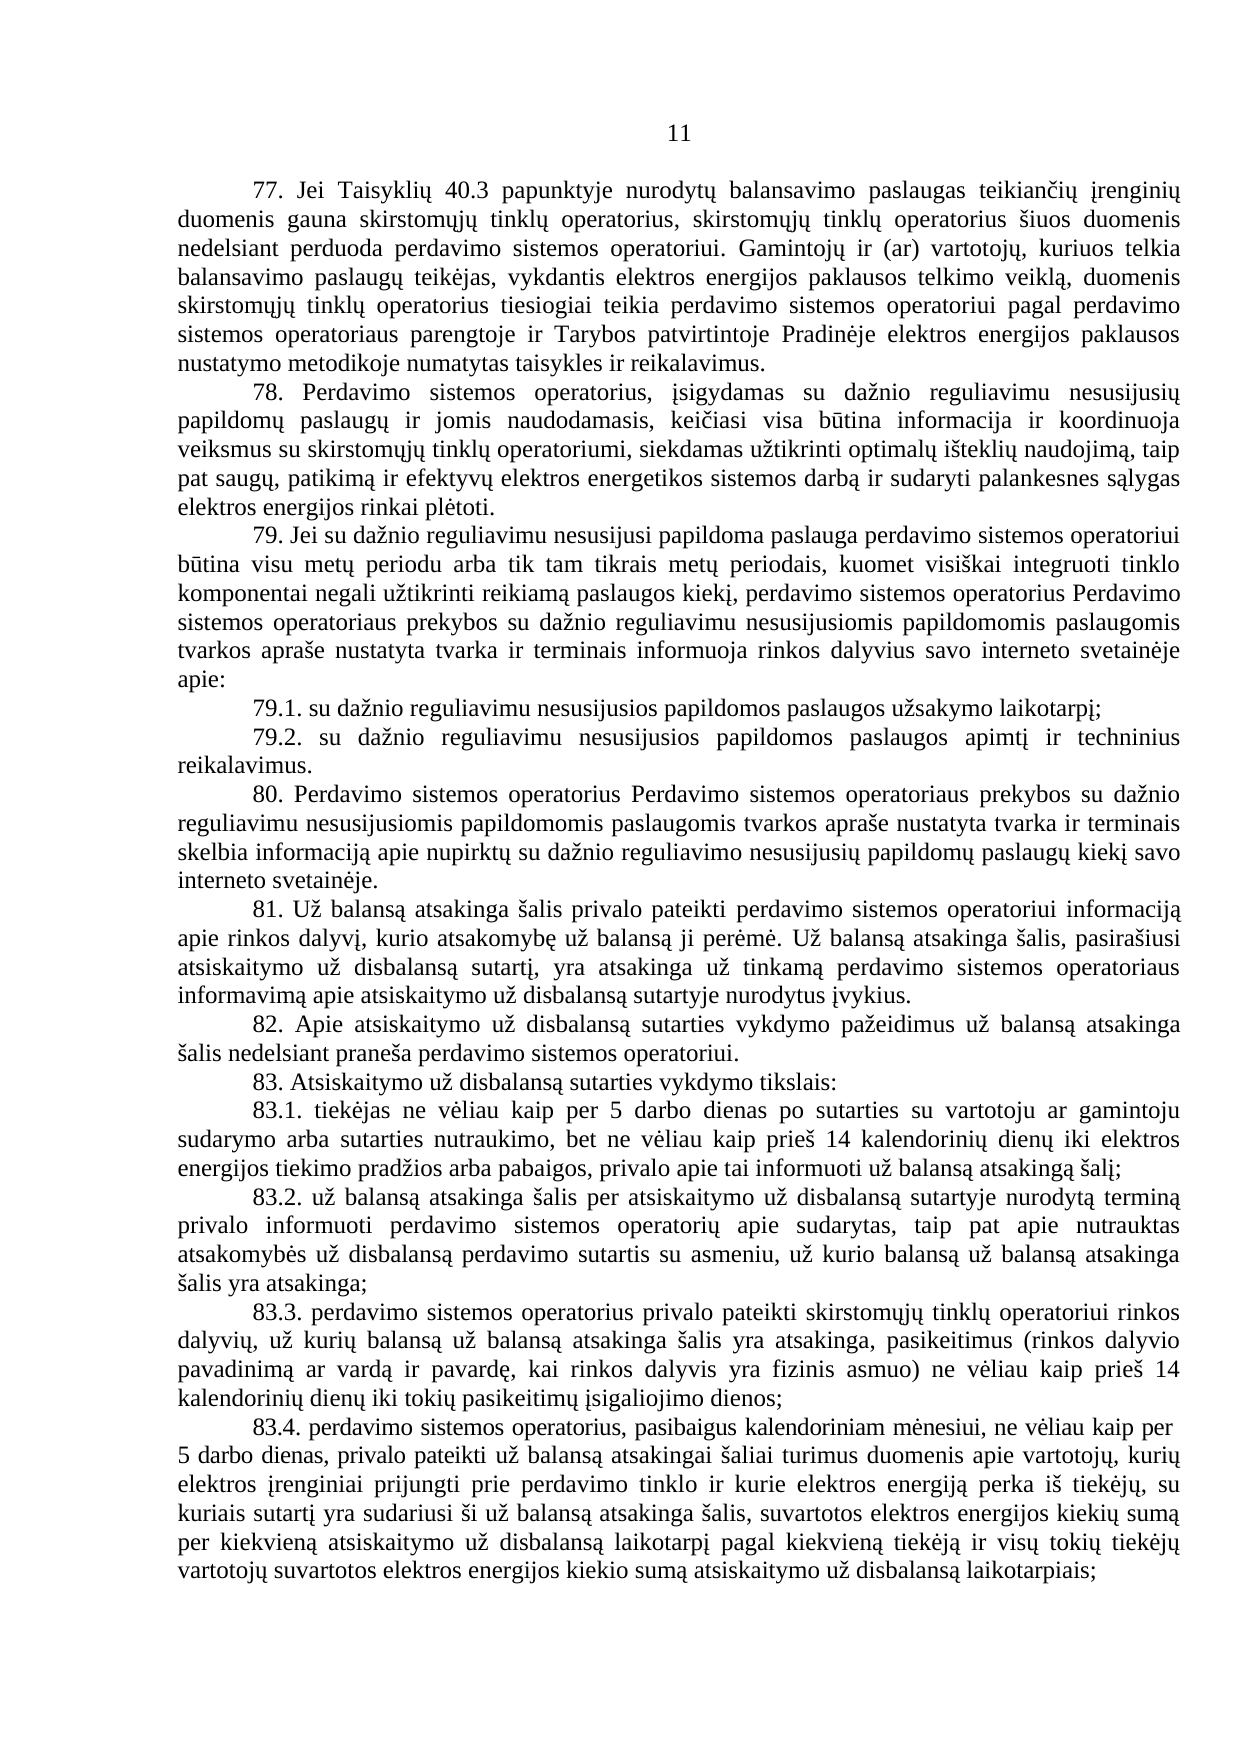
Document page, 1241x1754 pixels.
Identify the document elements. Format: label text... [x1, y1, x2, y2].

text 80. Perdavimo sistemos operatorius Perdavimo sistemos operatoriaus prekybos su dažnio reguliavimu nesusijusiomis papildomomis paslaugomis tvarkos apraše nustatyta tvarka ir terminais skelbia informaciją apie nupirktų su dažnio reguliavimo nesusijusių papildomų paslaugų kiekį savo interneto svetainėje. [177, 779, 1181, 894]
text 81. Už balansą atsakinga šalis privalo pateikti perdavimo sistemos operatoriui informaciją apie rinkos dalyvį, kurio atsakomybę už balansą ji perėmė. Už balansą atsakinga šalis, pasirašiusi atsiskaitymo už disbalansą sutartį, yra atsakinga už tinkamą perdavimo sistemos operatoriaus informavimą apie atsiskaitymo už disbalansą sutartyje nurodytus įvykius. [177, 894, 1181, 1009]
text 79. Jei su dažnio reguliavimu nesusijusi papildoma paslauga perdavimo sistemos operatoriui būtina visu metų periodu arba tik tam tikrais metų periodais, kuomet visiškai integruoti tinklo komponentai negali užtikrinti reikiamą paslaugos kiekį, perdavimo sistemos operatorius Perdavimo sistemos operatoriaus prekybos su dažnio reguliavimu nesusijusiomis papildomomis paslaugomis tvarkos apraše nustatyta tvarka ir terminais informuoja rinkos dalyvius savo interneto svetainėje apie: [177, 521, 1181, 693]
text 78. Perdavimo sistemos operatorius, įsigydamas su dažnio reguliavimu nesusijusių papildomų paslaugų ir jomis naudodamasis, keičiasi visa būtina informacija ir koordinuoja veiksmus su skirstomųjų tinklų operatoriumi, siekdamas užtikrinti optimalų išteklių naudojimą, taip pat saugų, patikimą ir efektyvų elektros energetikos sistemos darbą ir sudaryti palankesnes sąlygas elektros energijos rinkai plėtoti. [177, 377, 1181, 521]
text 83. Atsiskaitymo už disbalansą sutarties vykdymo tikslais: [177, 1067, 1181, 1096]
text 77. Jei Taisyklių 40.3 papunktyje nurodytų balansavimo paslaugas teikiančių įrenginių duomenis gauna skirstomųjų tinklų operatorius, skirstomųjų tinklų operatorius šiuos duomenis nedelsiant perduoda perdavimo sistemos operatoriui. Gamintojų ir (ar) vartotojų, kuriuos telkia balansavimo paslaugų teikėjas, vykdantis elektros energijos paklausos telkimo veiklą, duomenis skirstomųjų tinklų operatorius tiesiogiai teikia perdavimo sistemos operatoriui pagal perdavimo sistemos operatoriaus parengtoje ir Tarybos patvirtintoje Pradinėje elektros energijos paklausos nustatymo metodikoje numatytas taisykles ir reikalavimus. [177, 176, 1181, 377]
text 83.1. tiekėjas ne vėliau kaip per 5 darbo dienas po sutarties su vartotoju ar gamintoju sudarymo arba sutarties nutraukimo, bet ne vėliau kaip prieš 14 kalendorinių dienų iki elektros energijos tiekimo pradžios arba pabaigos, privalo apie tai informuoti už balansą atsakingą šalį; [177, 1096, 1181, 1182]
text 83.4. perdavimo sistemos operatorius, pasibaigus kalendoriniam mėnesiui, ne vėliau kaip per 5 darbo dienas, privalo pateikti už balansą atsakingai šaliai turimus duomenis apie vartotojų, kurių elektros įrenginiai prijungti prie perdavimo tinklo ir kurie elektros energiją perka iš tiekėjų, su kuriais sutartį yra sudariusi ši už balansą atsakinga šalis, suvartotos elektros energijos kiekių sumą per kiekvieną atsiskaitymo už disbalansą laikotarpį pagal kiekvieną tiekėją ir visų tokių tiekėjų vartotojų suvartotos elektros energijos kiekio sumą atsiskaitymo už disbalansą laikotarpiais; [177, 1412, 1181, 1584]
text 79.2. su dažnio reguliavimu nesusijusios papildomos paslaugos apimtį ir techninius reikalavimus. [177, 722, 1181, 779]
text 79.1. su dažnio reguliavimu nesusijusios papildomos paslaugos užsakymo laikotarpį; [177, 693, 1181, 722]
text 82. Apie atsiskaitymo už disbalansą sutarties vykdymo pažeidimus už balansą atsakinga šalis nedelsiant praneša perdavimo sistemos operatoriui. [177, 1009, 1181, 1067]
text 83.3. perdavimo sistemos operatorius privalo pateikti skirstomųjų tinklų operatoriui rinkos dalyvių, už kurių balansą už balansą atsakinga šalis yra atsakinga, pasikeitimus (rinkos dalyvio pavadinimą ar vardą ir pavardę, kai rinkos dalyvis yra fizinis asmuo) ne vėliau kaip prieš 14 kalendorinių dienų iki tokių pasikeitimų įsigaliojimo dienos; [177, 1297, 1181, 1412]
text 83.2. už balansą atsakinga šalis per atsiskaitymo už disbalansą sutartyje nurodytą terminą privalo informuoti perdavimo sistemos operatorių apie sudarytas, taip pat apie nutrauktas atsakomybės už disbalansą perdavimo sutartis su asmeniu, už kurio balansą už balansą atsakinga šalis yra atsakinga; [177, 1182, 1181, 1297]
